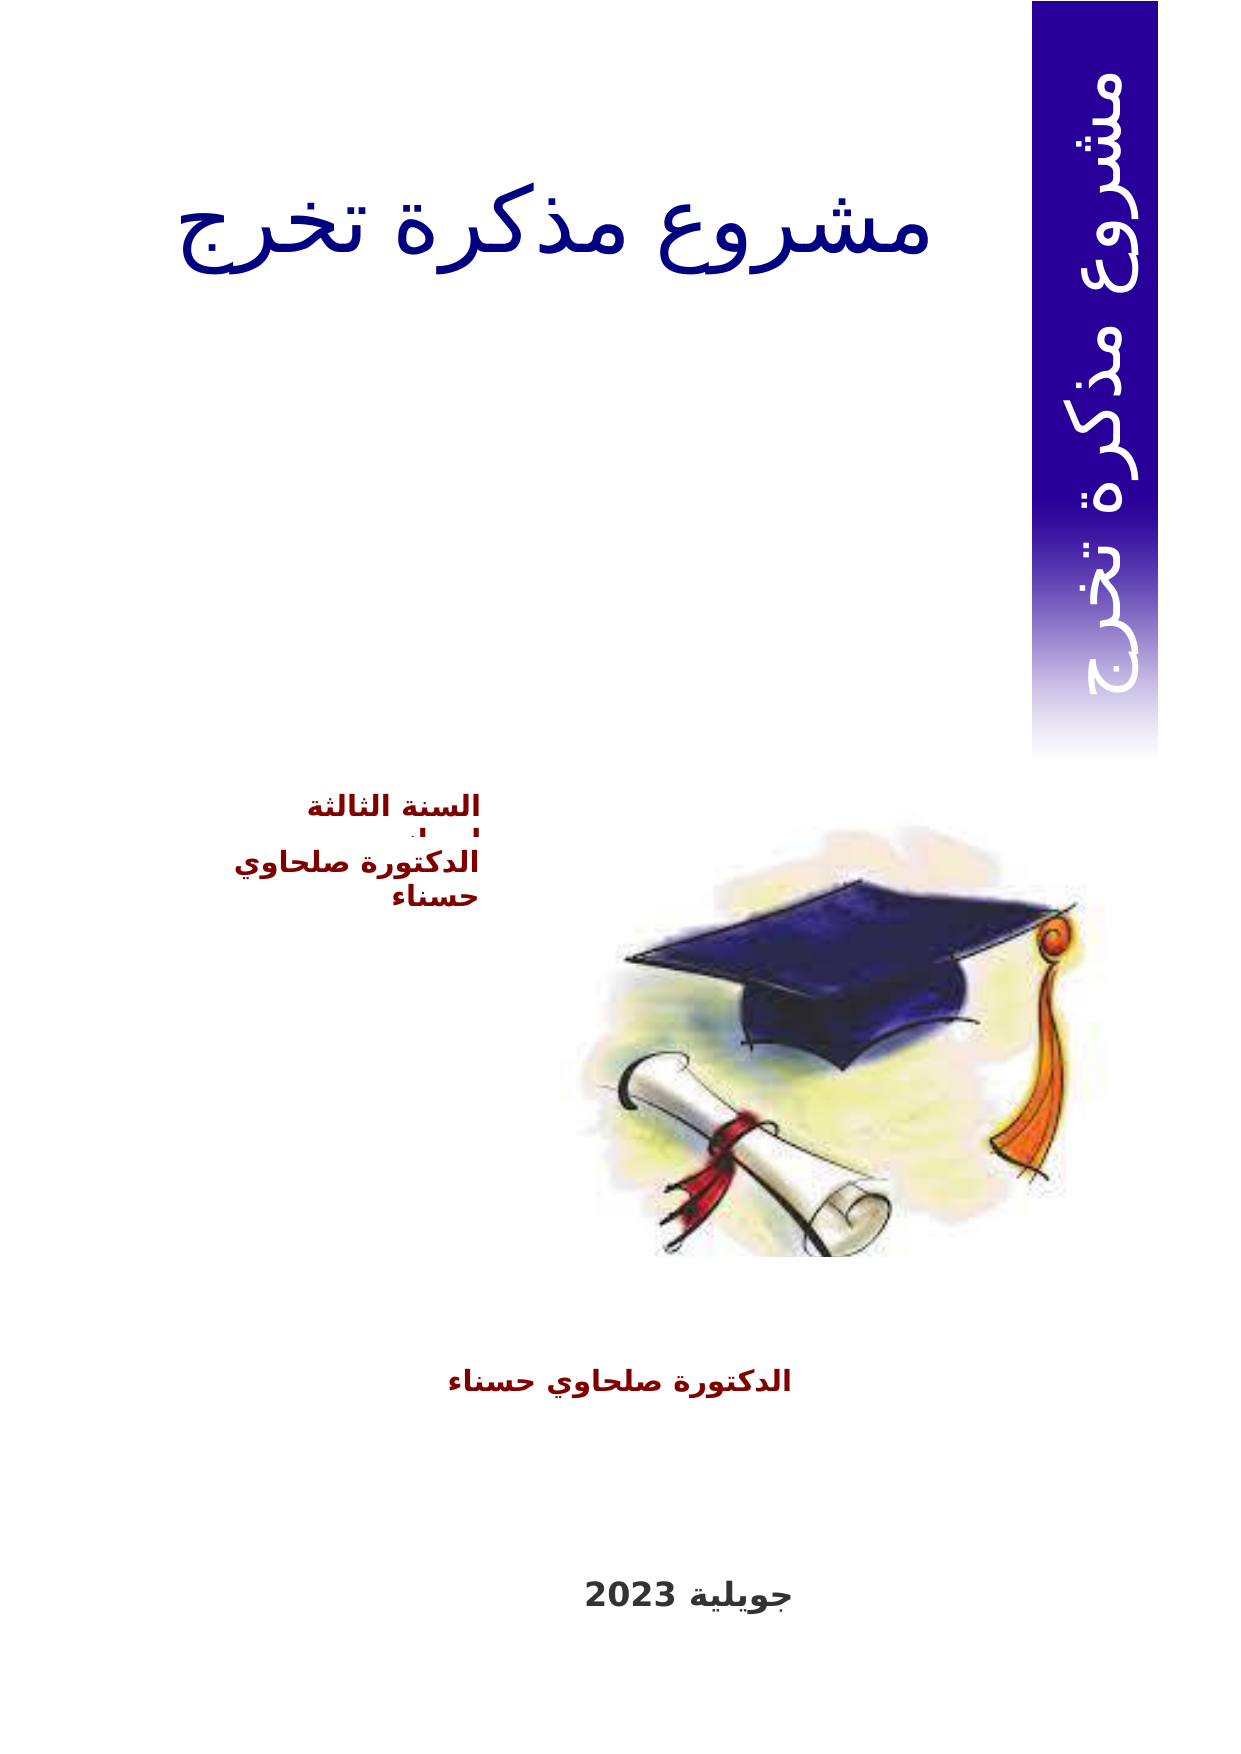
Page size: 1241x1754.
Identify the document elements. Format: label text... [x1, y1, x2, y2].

picture [1032, 1, 1158, 760]
text الدكتورة صلحاوي حسناء [279, 1364, 962, 1398]
text مشروع مذكرة تخرج [1046, 68, 1143, 700]
picture [558, 788, 1108, 1257]
text الدكتورة صلحاوي حسناء [184, 846, 479, 908]
text جويلية 2023 [511, 1575, 867, 1614]
title مشروع مذكرة تخرج [117, 155, 992, 279]
text السنة الثالثة ليسانس [186, 789, 481, 836]
